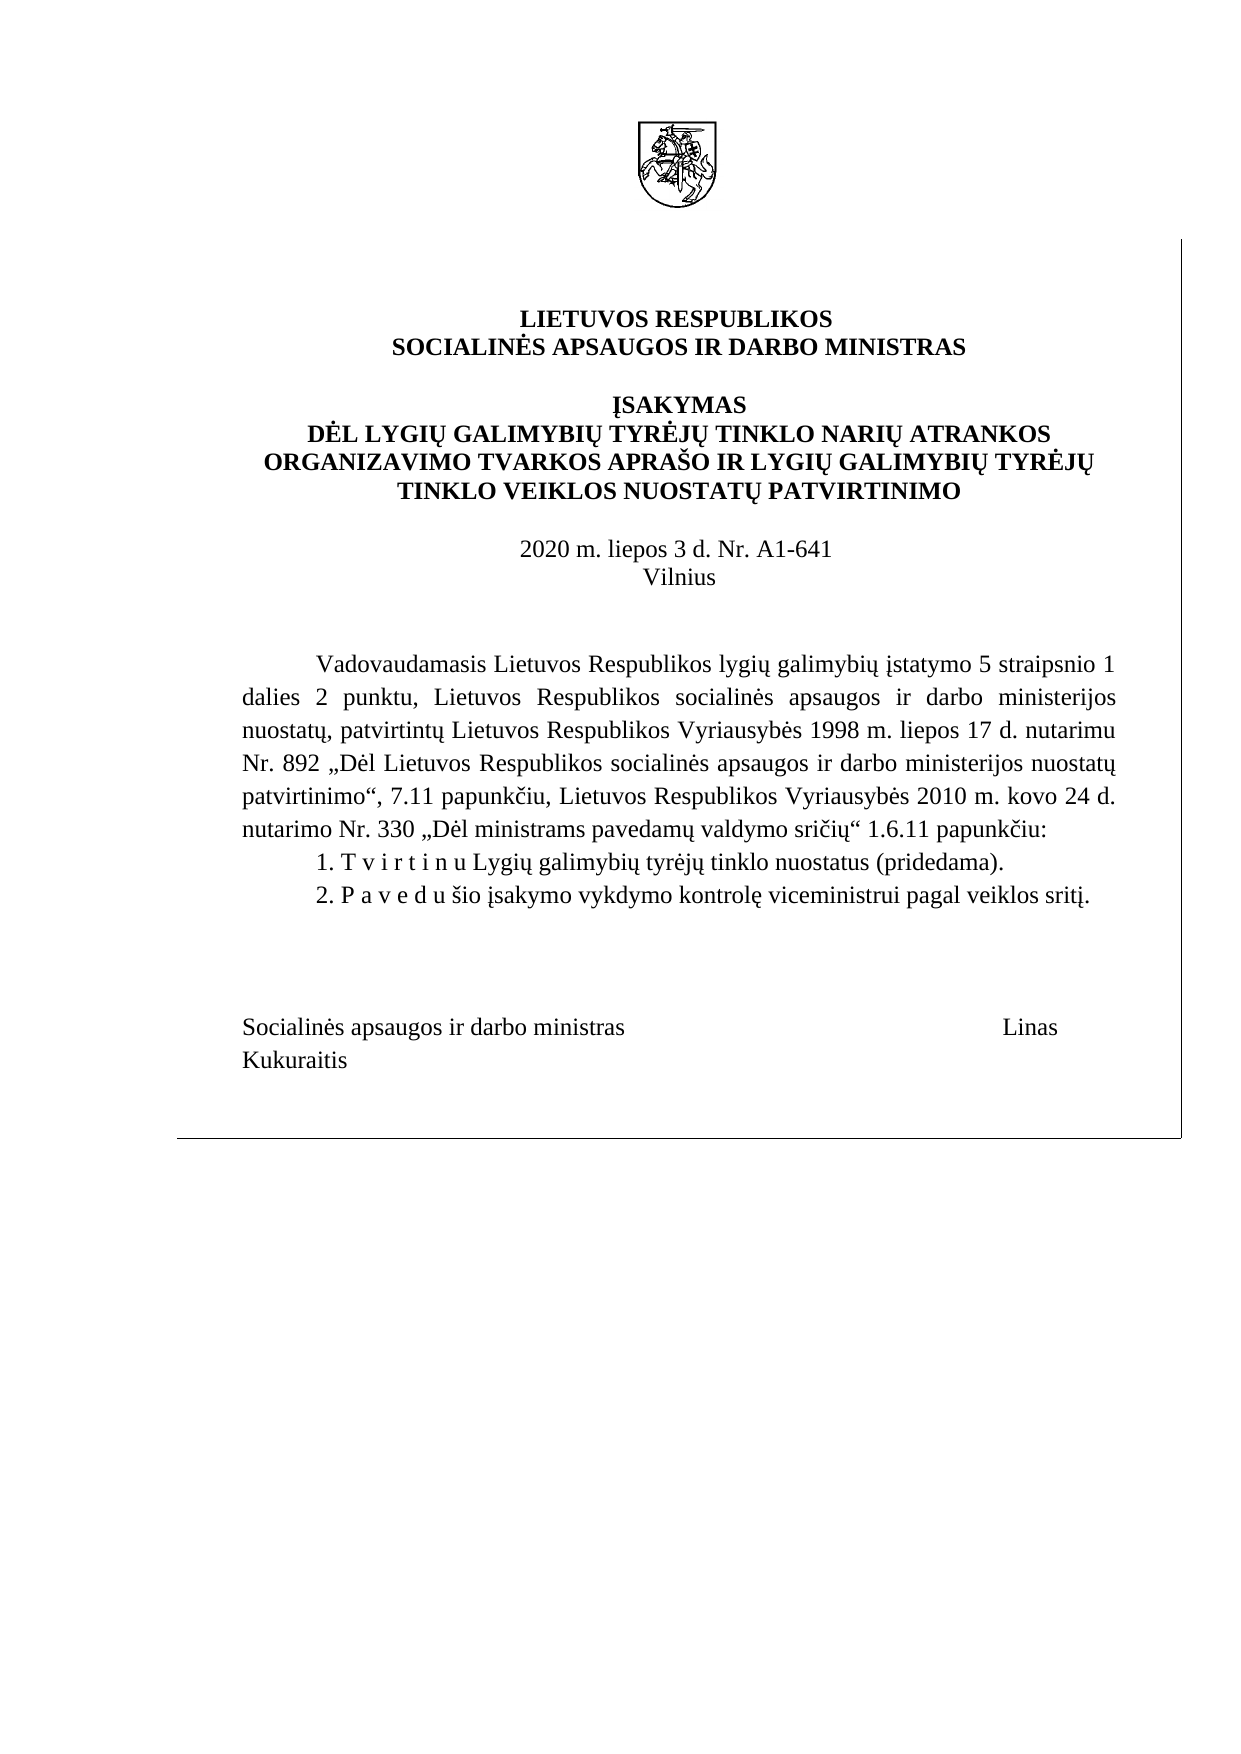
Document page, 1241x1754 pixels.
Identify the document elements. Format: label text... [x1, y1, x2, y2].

text DĖL LYGIŲ GALIMYBIŲ TYRĖJŲ TINKLO NARIŲ ATRANKOS ORGANIZAVIMO TVARKOS APRAŠO IR LYGIŲ GALIMYBIŲ TYRĖJŲ TINKLO VEIKLOS NUOSTATŲ PATVIRTINIMO [177, 419, 1181, 505]
text 2020 m. liepos 3 d. Nr. A1-641 [177, 534, 1181, 562]
text Vadovaudamasis Lietuvos Respublikos lygių galimybių įstatymo 5 straipsnio 1 dalies 2 punktu, Lietuvos Respublikos socialinės apsaugos ir darbo ministerijos nuostatų, patvirtintų Lietuvos Respublikos Vyriausybės 1998 m. liepos 17 d. nutarimu Nr. 892 „Dėl Lietuvos Respublikos socialinės apsaugos ir darbo ministerijos nuostatų patvirtinimo“, 7.11 papunkčiu, Lietuvos Respublikos Vyriausybės 2010 m. kovo 24 d. nutarimo Nr. 330 „Dėl ministrams pavedamų valdymo sričių“ 1.6.11 papunkčiu: [177, 649, 1181, 782]
text 2. P a v e d u šio įsakymo vykdymo kontrolę viceministrui pagal veiklos sritį. [177, 815, 1181, 908]
text Socialinės apsaugos ir darbo ministras Linas Kukuraitis [177, 947, 1181, 1138]
text Vilnius [177, 562, 1181, 591]
text ĮSAKYMAS [177, 390, 1181, 419]
text 1. T v i r t i n u Lygių galimybių tyrėjų tinklo nuostatus (pridedama). [177, 782, 1181, 815]
text LIETUVOS RESPUBLIKOS SOCIALINĖS APSAUGOS IR DARBO MINISTRAS [177, 239, 1181, 361]
